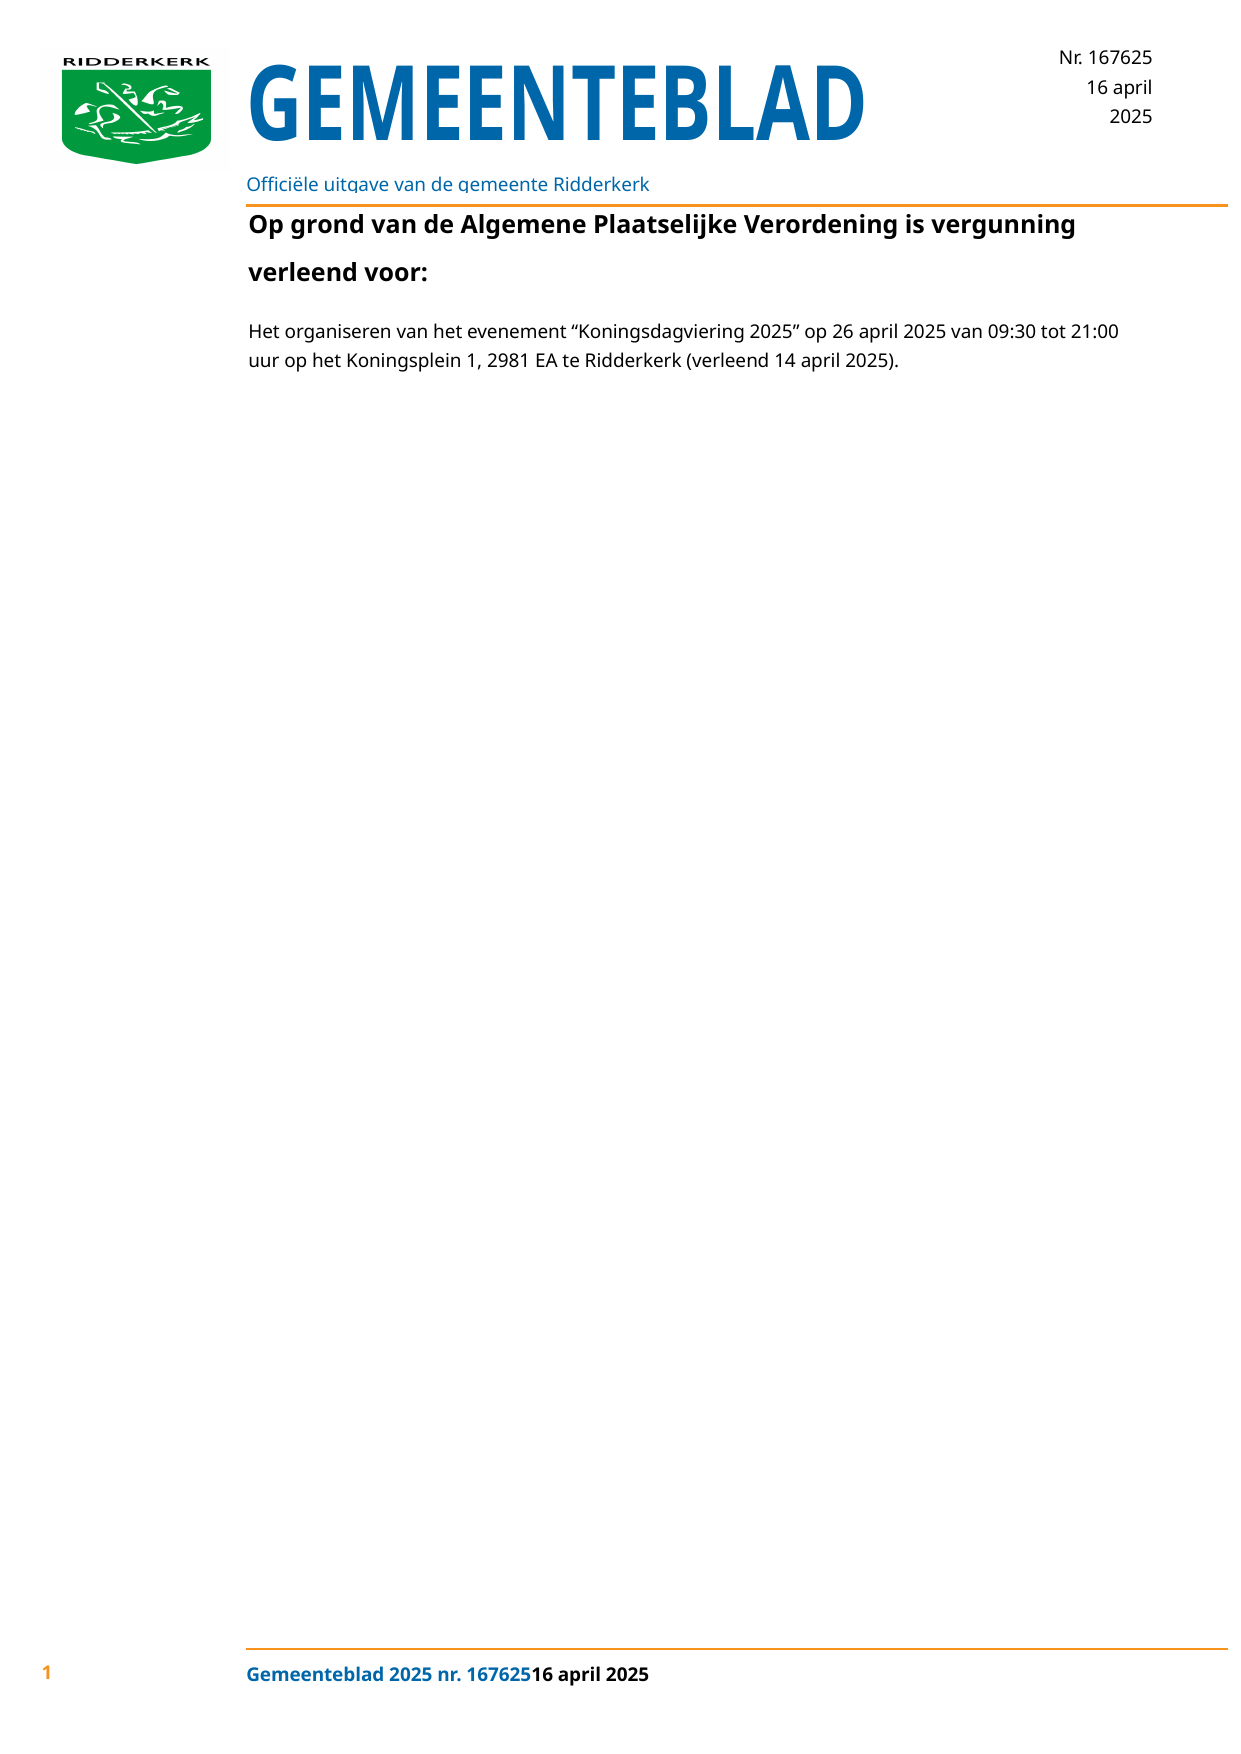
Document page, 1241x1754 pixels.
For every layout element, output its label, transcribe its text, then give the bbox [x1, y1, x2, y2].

picture [41, 47, 231, 172]
text Het organiseren van het evenement “Koningsdagviering 2025” op 26 april 2025 van 09:30 tot 21:00 uur op het Koningsplein 1, 2981 EA te Ridderkerk (verleend 14 april 2025). [248, 318, 1152, 373]
text Op grond van de Algemene Plaatselijke Verordening is vergunning verleend voor: [248, 207, 1152, 288]
